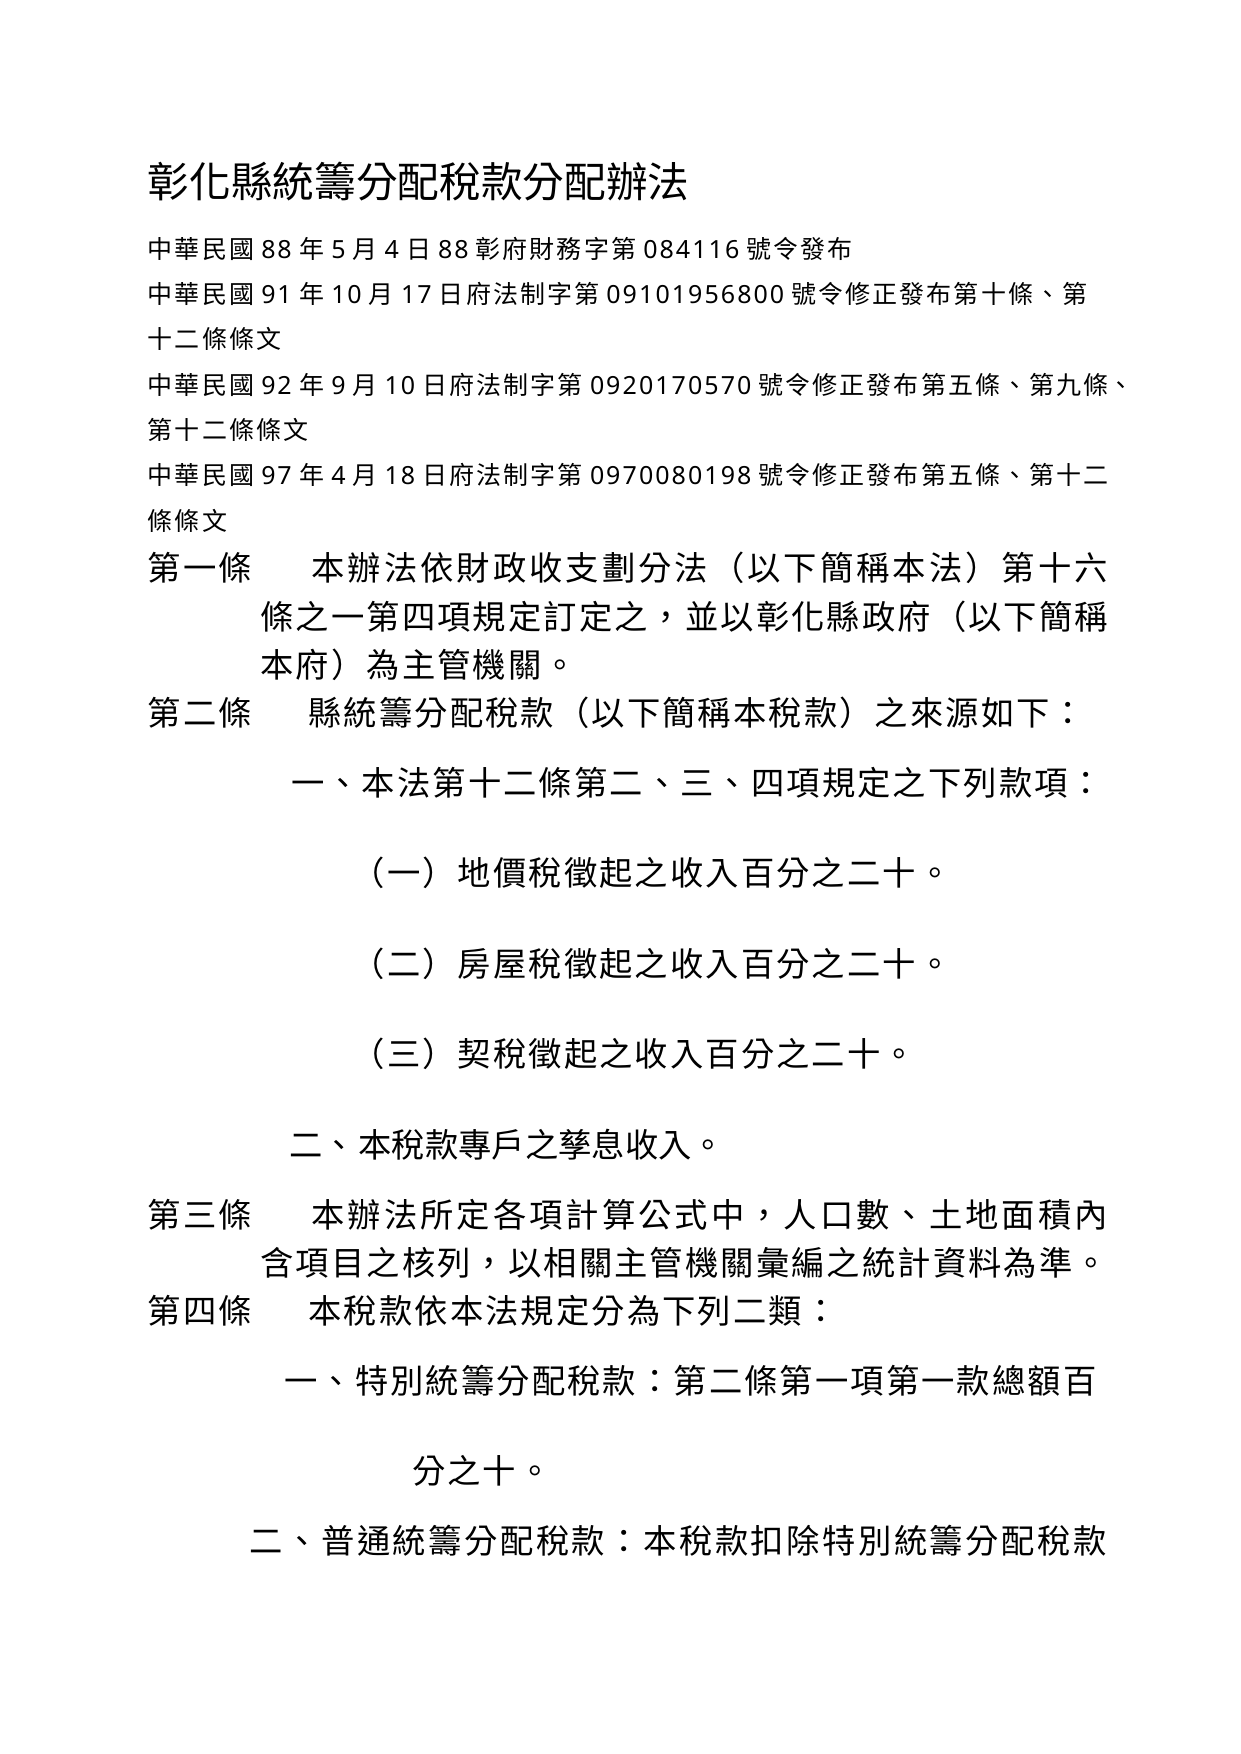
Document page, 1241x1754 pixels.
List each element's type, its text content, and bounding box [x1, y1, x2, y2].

list 本辦法依財政收支劃分法（以下簡稱本法）第十六條之一第四項規定訂定之，並以彰化縣政府（以下簡稱本府）為主管機關。 [148, 542, 1109, 687]
text 彰化縣統籌分配稅款分配辦法 [148, 134, 1109, 225]
text 中華民國97年4月18日府法制字第0970080198號令修正發布第五條、第十二條條文 [148, 451, 1109, 542]
list 本辦法所定各項計算公式中，人口數、土地面積內含項目之核列，以相關主管機關彙編之統計資料為準。 [148, 1188, 1109, 1285]
text 一、本法第十二條第二、三、四項規定之下列款項： [248, 735, 1109, 826]
text 二、本稅款專戶之孳息收入。 [248, 1098, 1109, 1188]
list 縣統籌分配稅款（以下簡稱本稅款）之來源如下： [148, 687, 1109, 735]
text 一、特別統籌分配稅款：第二條第一項第一款總額百分之十。 [230, 1333, 1109, 1515]
text 二、普通統籌分配稅款：本稅款扣除特別統籌分配稅款 [148, 1515, 1109, 1563]
text 中華民國91年10月17日府法制字第09101956800號令修正發布第十條、第十二條條文 [148, 270, 1109, 361]
list 本稅款依本法規定分為下列二類： [148, 1285, 1109, 1333]
text （二）房屋稅徵起之收入百分之二十。 [298, 917, 1109, 1007]
text （三）契稅徵起之收入百分之二十。 [298, 1007, 1109, 1098]
text 中華民國88年5月4日88彰府財務字第084116號令發布 [148, 225, 1109, 270]
text 中華民國92年9月10日府法制字第0920170570號令修正發布第五條、第九條、第十二條條文 [148, 361, 1109, 451]
text （一）地價稅徵起之收入百分之二十。 [148, 826, 1109, 917]
